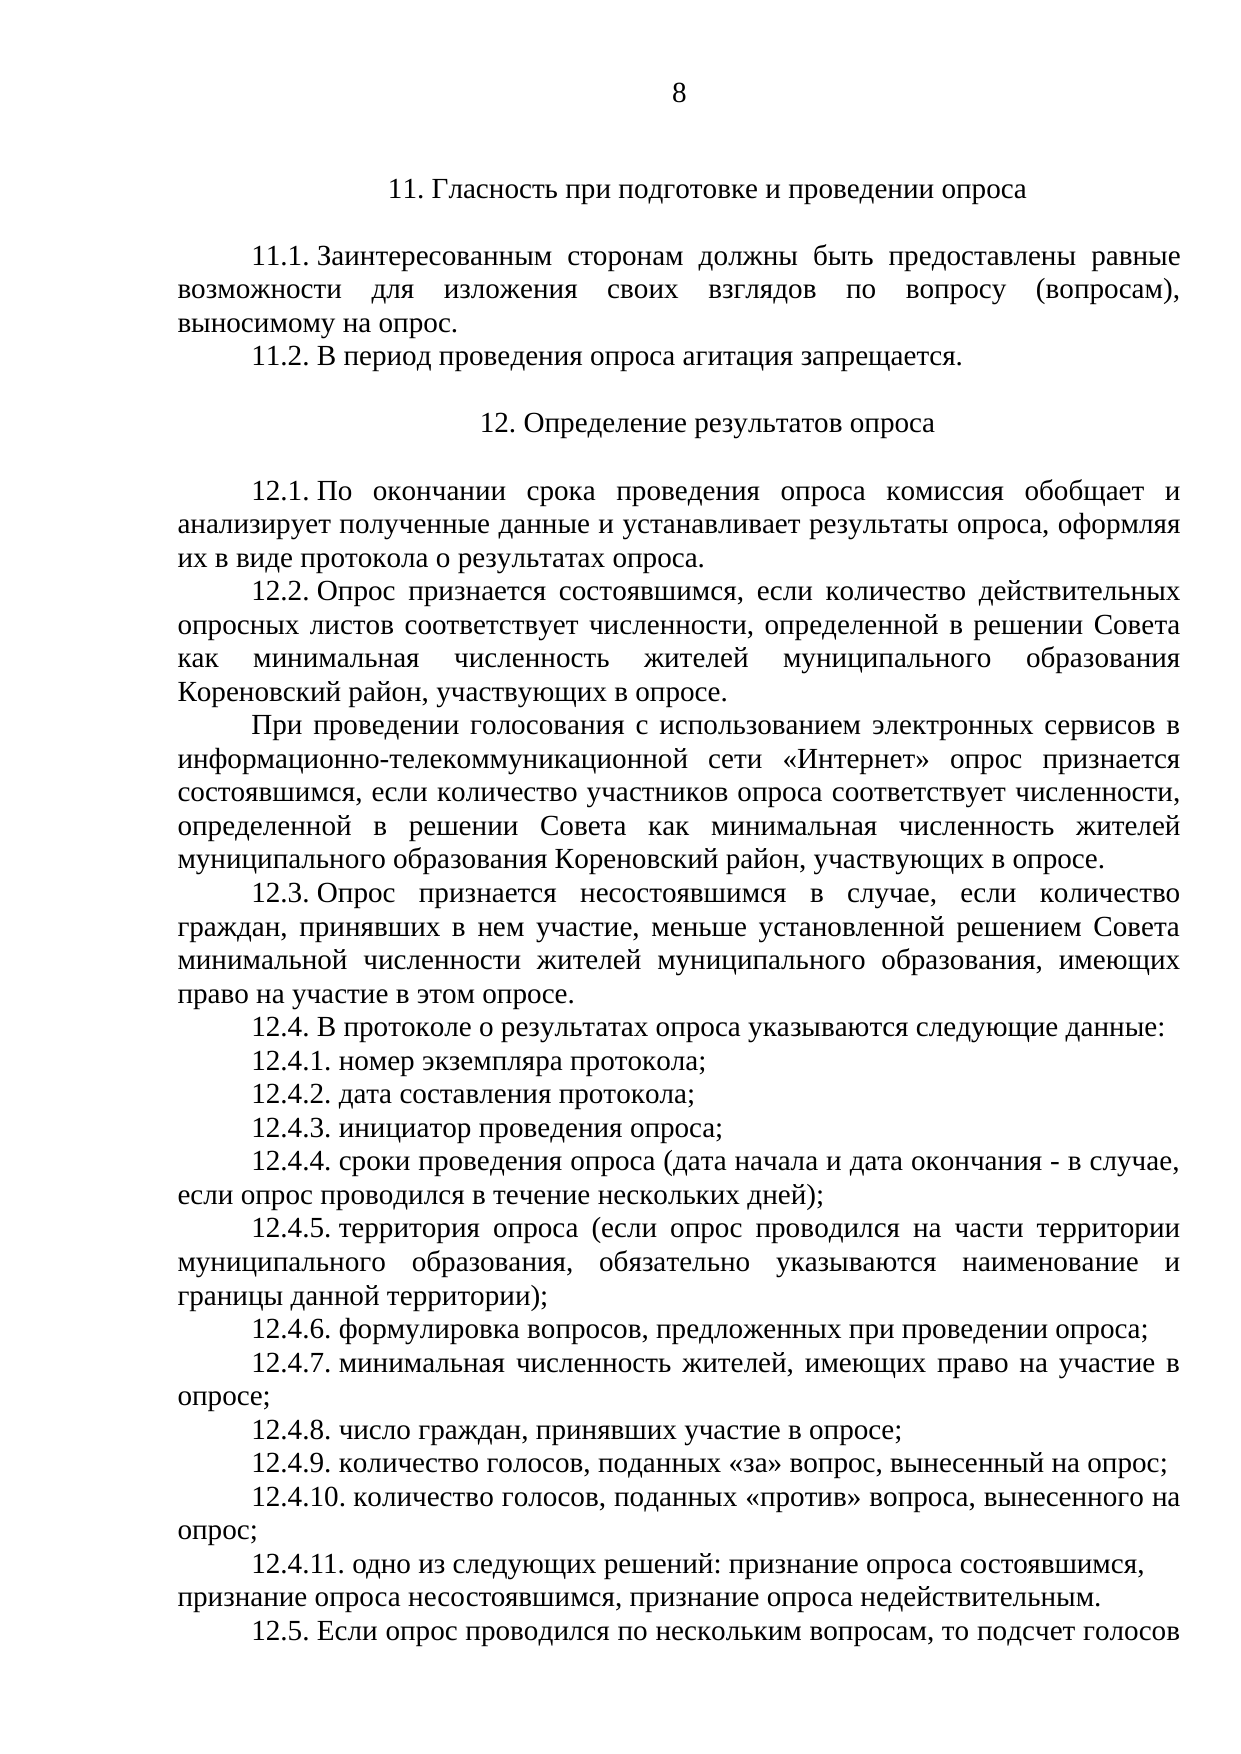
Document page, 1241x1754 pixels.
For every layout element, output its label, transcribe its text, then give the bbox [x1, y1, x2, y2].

text признание опроса несостоявшимся, признание опроса недействительным. [177, 1579, 1181, 1613]
text 12.4.7. минимальная численность жителей, имеющих право на участие в опросе; [177, 1345, 1181, 1412]
text 11.1. Заинтересованным сторонам должны быть предоставлены равные возможности для изложения своих взглядов по вопросу (вопросам), выносимому на опрос. [177, 238, 1181, 338]
text 12.4.2. дата составления протокола; [177, 1076, 1181, 1110]
text 12.4. В протоколе о результатах опроса указываются следующие данные: [177, 1009, 1181, 1043]
text 12.4.3. инициатор проведения опроса; [177, 1110, 1181, 1143]
text 12.4.9. количество голосов, поданных «за» вопрос, вынесенный на опрос; [177, 1445, 1181, 1479]
text 11.2. В период проведения опроса агитация запрещается. [177, 338, 1181, 372]
text 12. Определение результатов опроса [177, 406, 1181, 439]
text При проведении голосования с использованием электронных сервисов в информационно-телекоммуникационной сети «Интернет» опрос признается состоявшимся, если количество участников опроса соответствует численности, определенной в решении Совета как минимальная численность жителей муниципального образования Кореновский район, участвующих в опросе. [177, 707, 1181, 875]
text 12.4.8. число граждан, принявших участие в опросе; [177, 1412, 1181, 1445]
text 12.4.11. одно из следующих решений: признание опроса состоявшимся, [177, 1546, 1181, 1579]
text 12.4.4. сроки проведения опроса (дата начала и дата окончания - в случае, если опрос проводился в течение нескольких дней); [177, 1143, 1181, 1211]
text 12.4.6. формулировка вопросов, предложенных при проведении опроса; [177, 1311, 1181, 1345]
text 12.4.10. количество голосов, поданных «против» вопроса, вынесенного на опрос; [177, 1479, 1181, 1546]
text 12.4.5. территория опроса (если опрос проводился на части территории муниципального образования, обязательно указываются наименование и границы данной территории); [177, 1211, 1181, 1311]
text 12.5. Если опрос проводился по нескольким вопросам, то подсчет голосов [177, 1613, 1181, 1647]
text 12.2. Опрос признается состоявшимся, если количество действительных опросных листов соответствует численности, определенной в решении Совета как минимальная численность жителей муниципального образования Кореновский район, участвующих в опросе. [177, 573, 1181, 707]
text 12.1. По окончании срока проведения опроса комиссия обобщает и анализирует полученные данные и устанавливает результаты опроса, оформляя их в виде протокола о результатах опроса. [177, 473, 1181, 573]
text 11. Гласность при подготовке и проведении опроса [177, 171, 1181, 204]
text 12.3. Опрос признается несостоявшимся в случае, если количество граждан, принявших в нем участие, меньше установленной решением Совета минимальной численности жителей муниципального образования, имеющих право на участие в этом опросе. [177, 875, 1181, 1009]
text 12.4.1. номер экземпляра протокола; [177, 1043, 1181, 1076]
